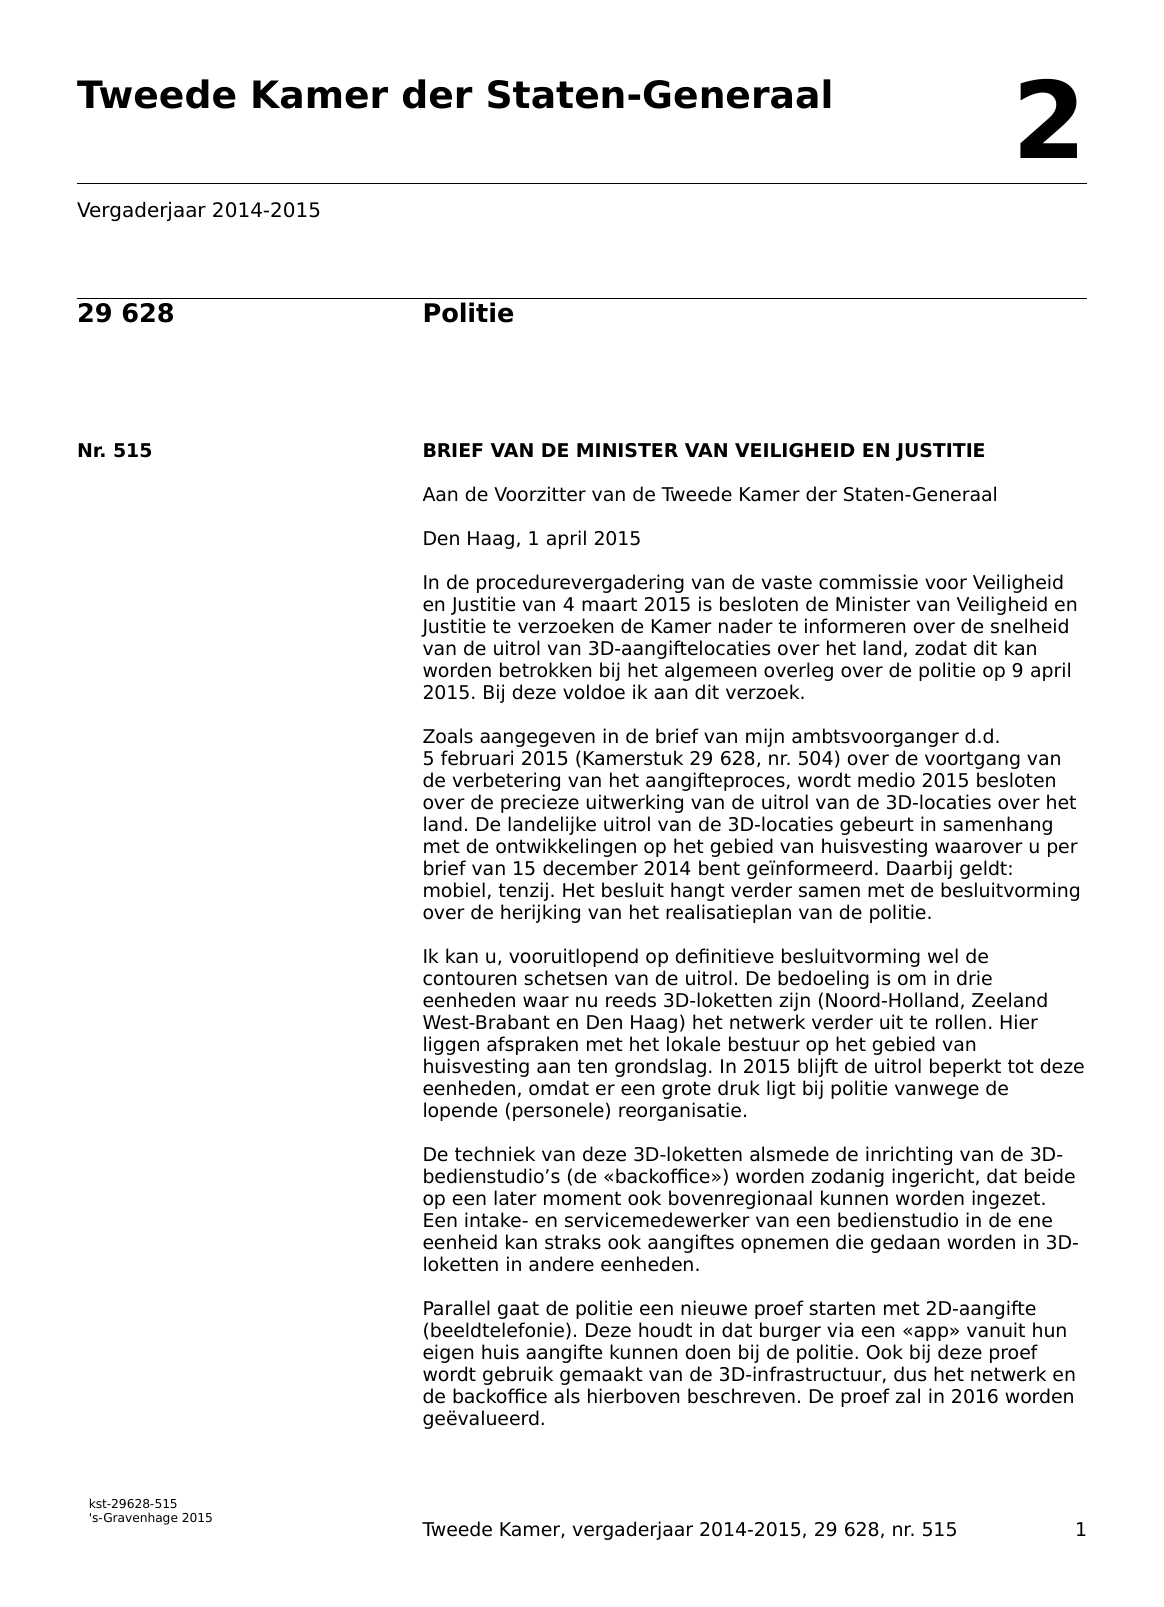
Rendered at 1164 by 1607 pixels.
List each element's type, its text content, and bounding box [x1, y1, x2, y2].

text Parallel gaat de politie een nieuwe proef starten met 2D-aangifte (beeldtelefonie). Deze houdt in dat burger via een «app» vanuit hun eigen huis aangifte kunnen doen bij de politie. Ook bij deze proef wordt gebruik gemaakt van de 3D-infrastructuur, dus het netwerk en de backoffice als hierboven beschreven. De proef zal in 2016 worden geëvalueerd. [422, 1298, 1087, 1430]
text Ik kan u, vooruitlopend op definitieve besluitvorming wel de contouren schetsen van de uitrol. De bedoeling is om in drie eenheden waar nu reeds 3D-loketten zijn (Noord-Holland, Zeeland West-Brabant en Den Haag) het netwerk verder uit te rollen. Hier liggen afspraken met het lokale bestuur op het gebied van huisvesting aan ten grondslag. In 2015 blijft de uitrol beperkt tot deze eenheden, omdat er een grote druk ligt bij politie vanwege de lopende (personele) reorganisatie. [422, 946, 1087, 1122]
text Den Haag, 1 april 2015 [422, 528, 1087, 550]
subtitle Nr. 515 BRIEF VAN DE MINISTER VAN VEILIGHEID EN JUSTITIE [77, 440, 1087, 462]
subtitle 29 628 Politie [77, 299, 1087, 329]
text kst-29628-515 [88, 1497, 323, 1511]
table_cell Vergaderjaar 2014-2015 [77, 184, 1087, 298]
text Aan de Voorzitter van de Tweede Kamer der Staten-Generaal [422, 484, 1087, 506]
table_header 2 [886, 59, 1087, 183]
text De techniek van deze 3D-loketten alsmede de inrichting van de 3D-bedienstudio’s (de «backoffice») worden zodanig ingericht, dat beide op een later moment ook bovenregionaal kunnen worden ingezet. Een intake- en servicemedewerker van een bedienstudio in de ene eenheid kan straks ook aangiftes opnemen die gedaan worden in 3D-loketten in andere eenheden. [422, 1144, 1087, 1276]
text Zoals aangegeven in de brief van mijn ambtsvoorganger d.d. 5 februari 2015 (Kamerstuk 29 628, nr. 504) over de voortgang van de verbetering van het aangifteproces, wordt medio 2015 besloten over de precieze uitwerking van de uitrol van de 3D-locaties over het land. De landelijke uitrol van de 3D-locaties gebeurt in samenhang met de ontwikkelingen op het gebied van huisvesting waarover u per brief van 15 december 2014 bent geïnformeerd. Daarbij geldt: mobiel, tenzij. Het besluit hangt verder samen met de besluitvorming over de herijking van het realisatieplan van de politie. [422, 726, 1087, 924]
table_header Tweede Kamer der Staten-Generaal [77, 59, 886, 183]
text In de procedurevergadering van de vaste commissie voor Veiligheid en Justitie van 4 maart 2015 is besloten de Minister van Veiligheid en Justitie te verzoeken de Kamer nader te informeren over de snelheid van de uitrol van 3D-aangiftelocaties over het land, zodat dit kan worden betrokken bij het algemeen overleg over de politie op 9 april 2015. Bij deze voldoe ik aan dit verzoek. [422, 572, 1087, 704]
text 's-Gravenhage 2015 [88, 1511, 323, 1525]
